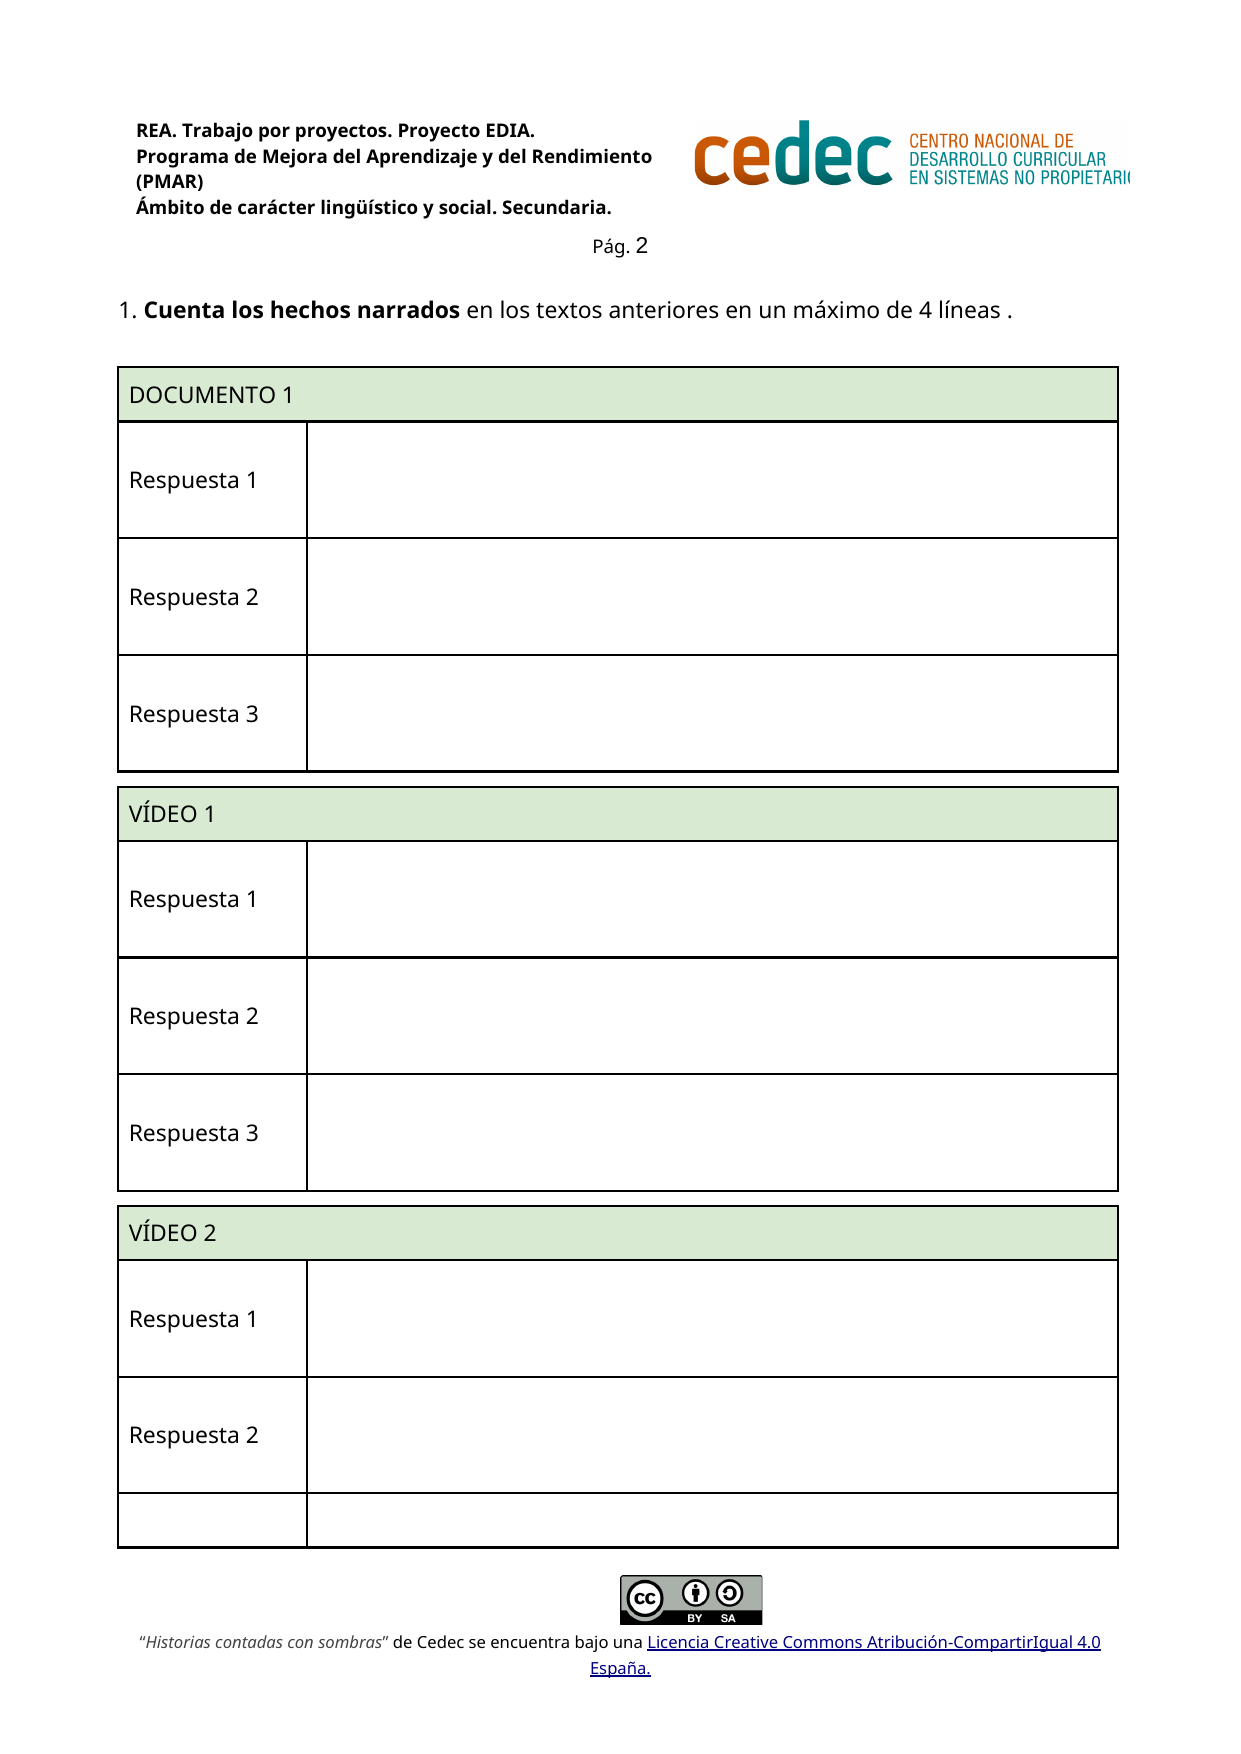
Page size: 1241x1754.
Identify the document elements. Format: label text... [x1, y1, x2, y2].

table_cell Respuesta 1 [119, 842, 306, 956]
picture [620, 1575, 763, 1625]
table_cell [308, 539, 1117, 654]
table_cell [119, 1494, 306, 1546]
table_cell [308, 1261, 1117, 1376]
table_cell Respuesta 1 [119, 1261, 306, 1376]
table_cell Respuesta 2 [119, 1378, 306, 1492]
table_cell Respuesta 3 [119, 1075, 306, 1190]
table_cell [308, 959, 1117, 1073]
table_cell Respuesta 2 [119, 539, 306, 654]
table_cell Respuesta 3 [119, 656, 306, 770]
table_header VÍDEO 2 [119, 1207, 1117, 1259]
table_cell [308, 1075, 1117, 1190]
table_cell Respuesta 2 [119, 959, 306, 1073]
table_header VÍDEO 1 [119, 788, 1117, 840]
table_cell Respuesta 1 [119, 423, 306, 537]
table_cell [308, 656, 1117, 770]
table_cell [308, 1494, 1117, 1546]
table_header DOCUMENTO 1 [119, 368, 1117, 420]
table_cell [308, 1378, 1117, 1492]
text 1. Cuenta los hechos narrados en los textos anteriores en un máximo de 4 líneas . [118, 294, 1122, 326]
table_cell [308, 842, 1117, 956]
picture [693, 117, 1130, 187]
table_cell [308, 423, 1117, 537]
